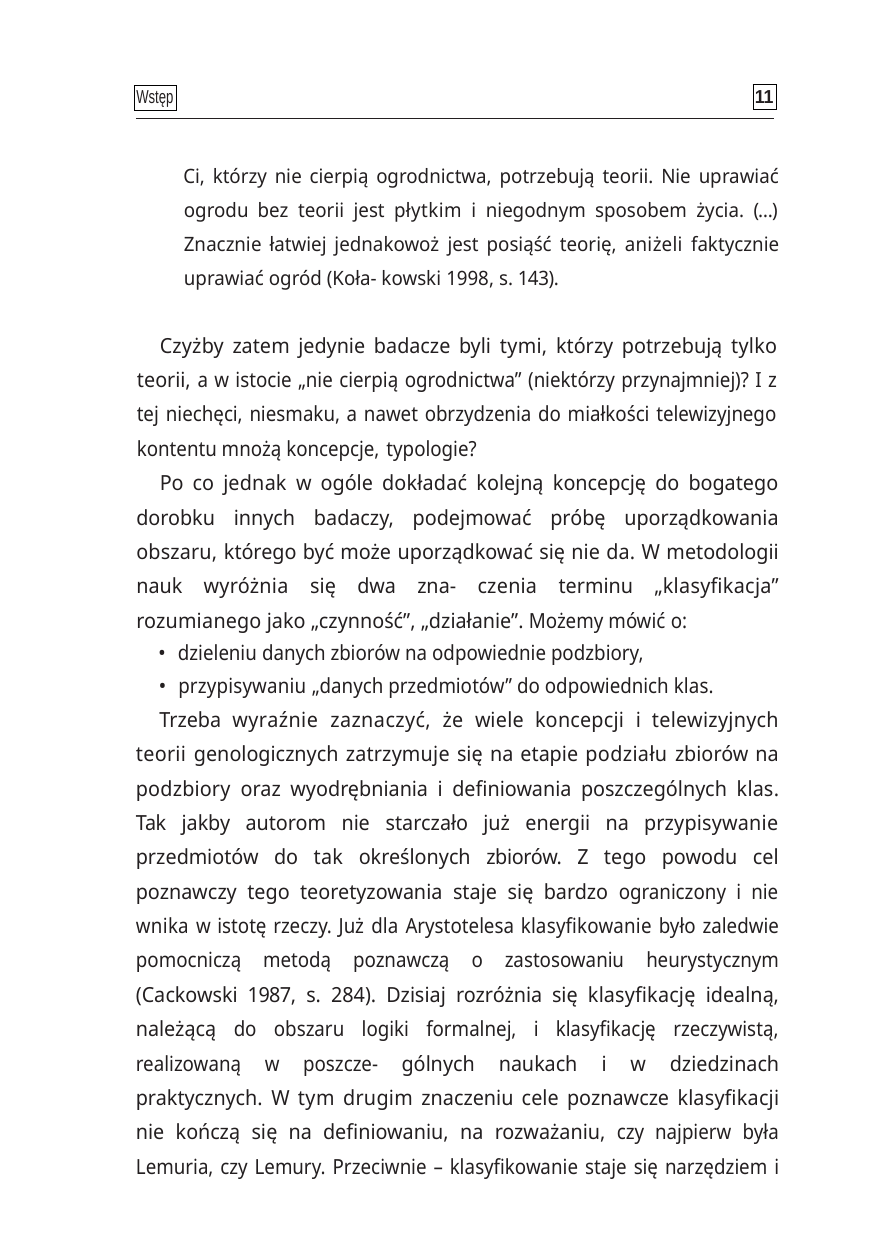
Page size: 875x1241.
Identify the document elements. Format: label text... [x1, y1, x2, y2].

text Po co jednak w ogóle dokładać kolejną koncepcję do bogatego dorobku innych badaczy, podejmować próbę uporządkowania obszaru, którego być może uporządkować się nie da. W metodologii nauk wyróżnia się dwa zna- czenia terminu „klasyfikacja” rozumianego jako „czynność”, „działanie”. Możemy mówić o: [136, 468, 779, 634]
text Czyżby zatem jedynie badacze byli tymi, którzy potrzebują tylko teorii, a w istocie „nie cierpią ogrodnictwa” (niektórzy przynajmniej)? I z tej niechęci, niesmaku, a nawet obrzydzenia do miałkości telewizyjnego kontentu mnożą koncepcje, typologie? [137, 331, 777, 462]
list dzieleniu danych zbiorów na odpowiednie podzbiory, [158, 640, 791, 666]
text Ci, którzy nie cierpią ogrodnictwa, potrzebują teorii. Nie uprawiać ogrodu bez teorii jest płytkim i niegodnym sposobem życia. (…) Znacznie łatwiej jednakowoż jest posiąść teorię, aniżeli faktycznie uprawiać ogród (Koła- kowski 1998, s. 143). [183, 162, 779, 291]
text Trzeba wyraźnie zaznaczyć, że wiele koncepcji i telewizyjnych teorii genologicznych zatrzymuje się na etapie podziału zbiorów na podzbiory oraz wyodrębniania i definiowania poszczególnych klas. Tak jakby autorom nie starczało już energii na przypisywanie przedmiotów do tak określonych zbiorów. Z tego powodu cel poznawczy tego teoretyzowania staje się bardzo ograniczony i nie wnika w istotę rzeczy. Już dla Arystotelesa klasyfikowanie było zaledwie pomocniczą metodą poznawczą o zastosowaniu heurystycznym (Cackowski 1987, s. 284). Dzisiaj rozróżnia się klasyfikację idealną, należącą do obszaru logiki formalnej, i klasyfikację rzeczywistą, realizowaną w poszcze- gólnych naukach i w dziedzinach praktycznych. W tym drugim znaczeniu cele poznawcze klasyfikacji nie kończą się na definiowaniu, na rozważaniu, czy najpierw była Lemuria, czy Lemury. Przeciwnie – klasyfikowanie staje się narzędziem i [136, 705, 779, 1180]
list przypisywaniu „danych przedmiotów” do odpowiednich klas. [158, 671, 791, 700]
